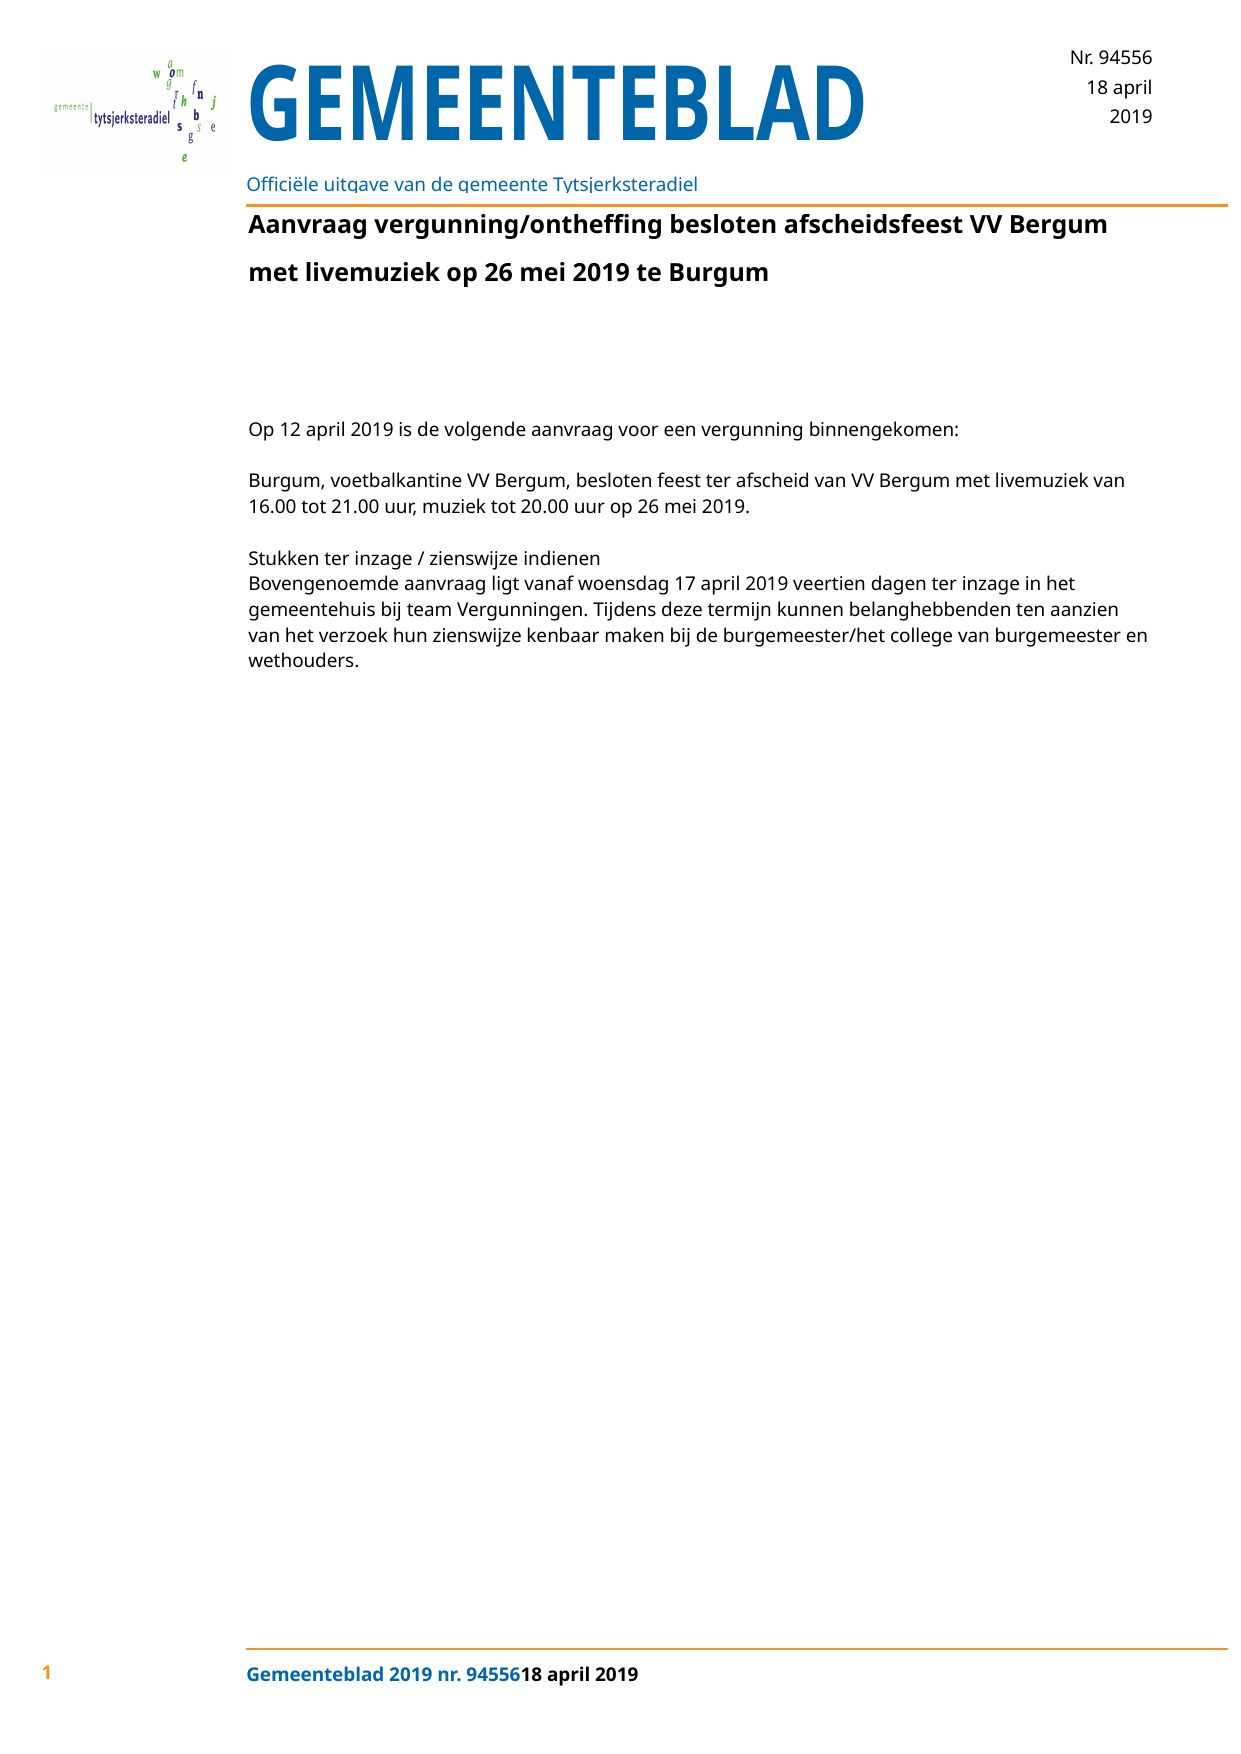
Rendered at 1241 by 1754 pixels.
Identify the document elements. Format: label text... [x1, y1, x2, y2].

text Op 12 april 2019 is de volgende aanvraag voor een vergunning binnengekomen: [248, 416, 1152, 442]
picture [41, 47, 231, 172]
text Aanvraag vergunning/ontheffing besloten afscheidsfeest VV Bergum met livemuziek op 26 mei 2019 te Burgum [248, 207, 1152, 288]
text Burgum, voetbalkantine VV Bergum, besloten feest ter afscheid van VV Bergum met livemuziek van 16.00 tot 21.00 uur, muziek tot 20.00 uur op 26 mei 2019. [248, 468, 1152, 519]
text Stukken ter inzage / zienswijze indienen [248, 545, 1152, 571]
text Bovengenoemde aanvraag ligt vanaf woensdag 17 april 2019 veertien dagen ter inzage in het gemeentehuis bij team Vergunningen. Tijdens deze termijn kunnen belanghebbenden ten aanzien van het verzoek hun zienswijze kenbaar maken bij de burgemeester/het college van burgemeester en wethouders. [248, 571, 1152, 673]
